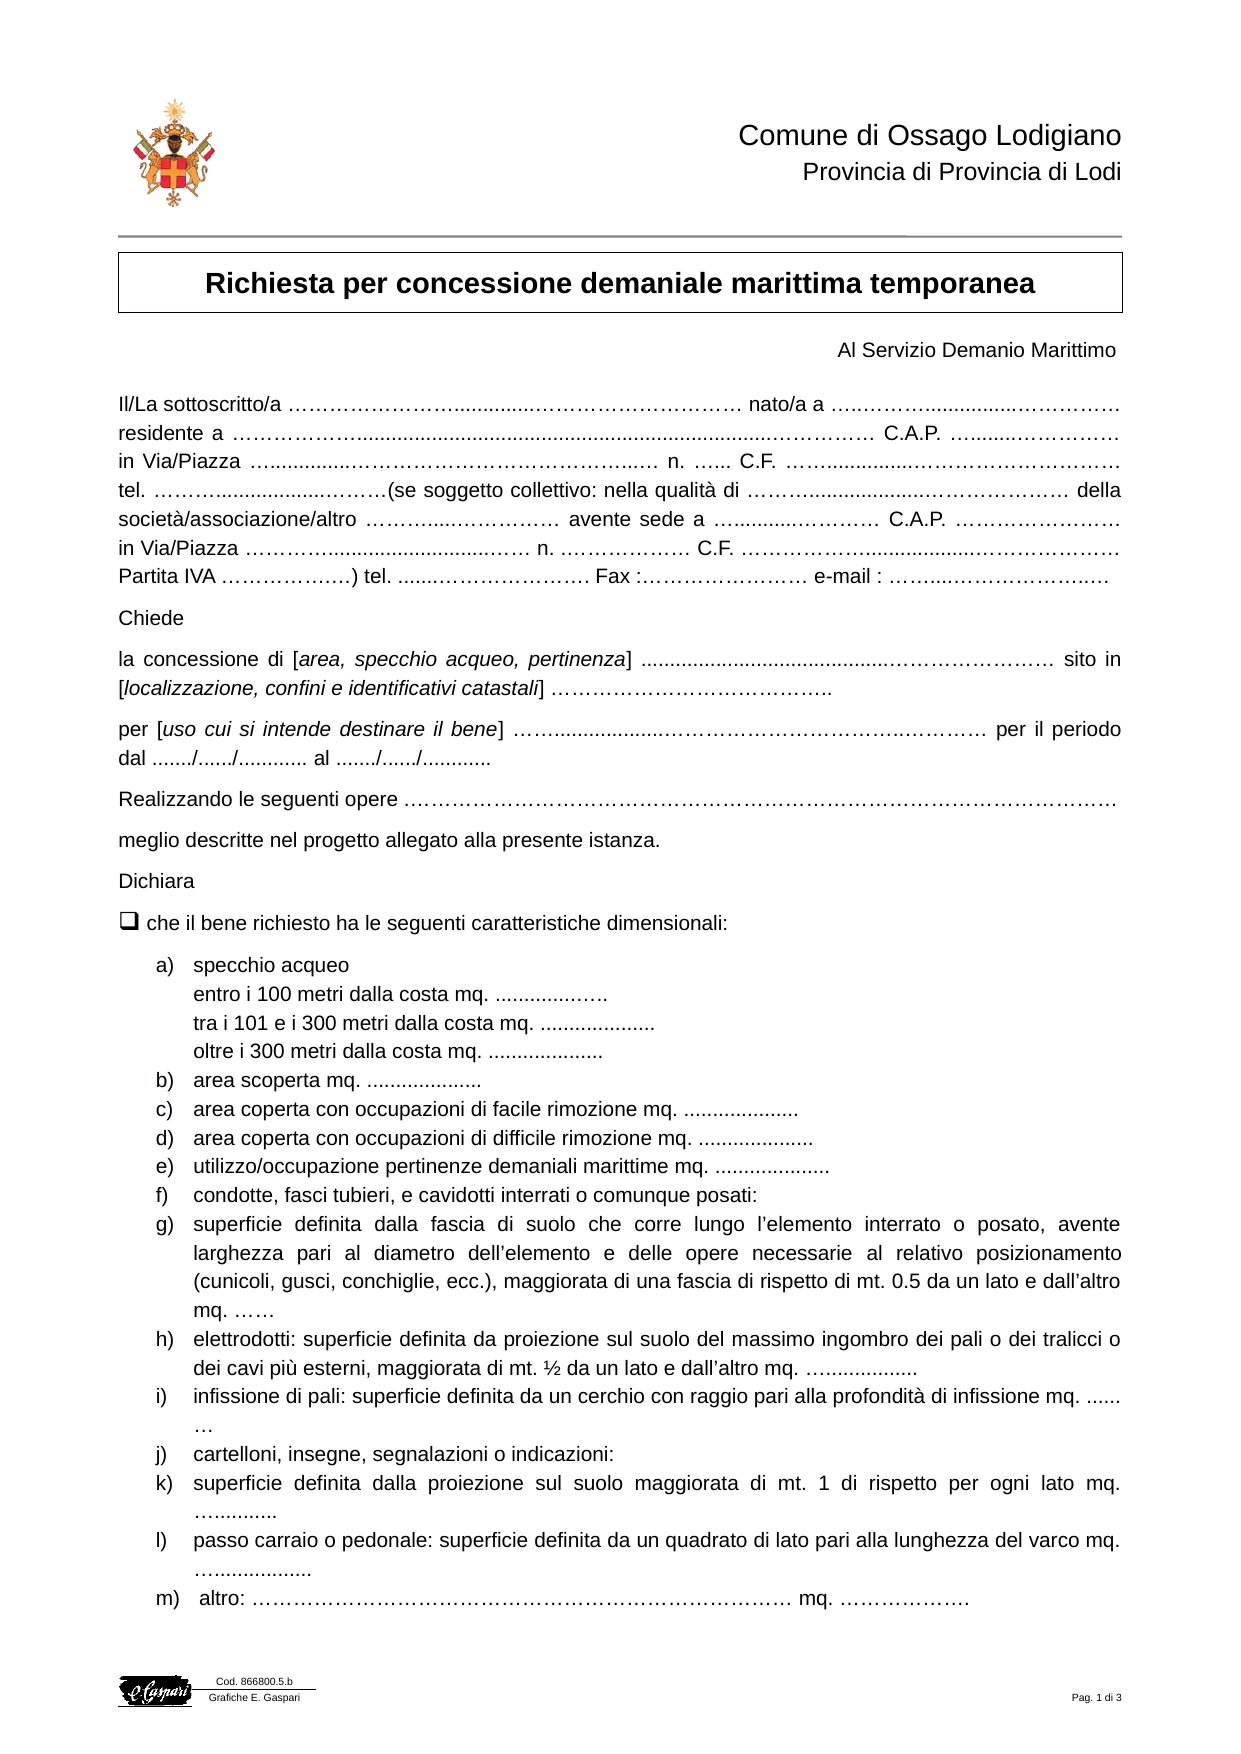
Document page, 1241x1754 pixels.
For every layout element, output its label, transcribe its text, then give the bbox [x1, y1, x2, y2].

list entro i 100 metri dalla costa mq. ..............….. [193, 982, 1122, 1006]
list oltre i 300 metri dalla costa mq. .................... [193, 1039, 1122, 1063]
text Dichiara [118, 869, 1122, 893]
text  che il bene richiesto ha le seguenti caratteristiche dimensionali: [118, 910, 1122, 935]
list condotte, fasci tubieri, e cavidotti interrati o comunque posati: [156, 1183, 1122, 1207]
list superficie definita dalla fascia di suolo che corre lungo l’elemento interrato o posato, avente larghezza pari al diametro dell’elemento e delle opere necessarie al relativo posizionamento (cunicoli, gusci, conchiglie, ecc.), maggiorata di una fascia di rispetto di mt. 0.5 da un lato e dall’altro mq. …… [156, 1212, 1122, 1322]
picture [118, 1674, 192, 1706]
text Il/La sottoscritto/a ……………………..............………………………… nato/a a …..………................…………… residente a ………………........................................................................…………… C.A.P. …........…………… in Via/Piazza …..............…………………………………...… n. …... C.F. ……...............………………………… tel. ………...................………(se soggetto collettivo: nella qualità di ………....................………………… della società/associazione/altro ……….....…………… avente sede a …...........………… C.A.P. …………………… in Via/Piazza …………............................…… n. .……………… C.F. ………………...................………………… Partita IVA …………….…) tel. .......…………………. Fax :…………………… e-mail : ……....………………..… [118, 392, 1122, 588]
list utilizzo/occupazione pertinenze demaniali marittime mq. .................... [156, 1154, 1122, 1178]
text Al Servizio Demanio Marittimo [118, 338, 1122, 362]
list cartelloni, insegne, segnalazioni o indicazioni: [156, 1442, 1122, 1466]
list superficie definita dalla proiezione sul suolo maggiorata di mt. 1 di rispetto per ogni lato mq. …........... [156, 1470, 1122, 1523]
text la concessione di [area, specchio acqueo, pertinenza] ...........................................…………………… sito in [localizzazione, confini e identificativi catastali] ………………………………….. [118, 647, 1122, 699]
text per [uso cui si intende destinare il bene] ……...................……………………………..………… per il periodo dal ......./....../............ al ......./....../............ [118, 717, 1122, 769]
list tra i 101 e i 300 metri dalla costa mq. .................... [193, 1010, 1122, 1034]
text meglio descritte nel progetto allegato alla presente istanza. [118, 828, 1122, 852]
table_header Richiesta per concessione demaniale marittima temporanea [119, 253, 1122, 312]
list specchio acqueo [156, 953, 1122, 977]
list altro: …………………………………………………………………… mq. ………………. [156, 1585, 1122, 1609]
picture [122, 87, 224, 219]
list infissione di pali: superficie definita da un cerchio con raggio pari alla profondità di infissione mq. ......… [156, 1384, 1122, 1437]
list passo carraio o pedonale: superficie definita da un quadrato di lato pari alla lunghezza del varco mq. …................. [156, 1528, 1122, 1581]
text Provincia di Provincia di Lodi [224, 157, 1122, 185]
list area scoperta mq. .................... [156, 1068, 1122, 1092]
list elettrodotti: superficie definita da proiezione sul suolo del massimo ingombro dei pali o dei tralicci o dei cavi più esterni, maggiorata di mt. ½ da un lato e dall’altro mq. …................ [156, 1327, 1122, 1379]
list area coperta con occupazioni di difficile rimozione mq. .................... [156, 1125, 1122, 1149]
text Chiede [118, 605, 1122, 629]
list area coperta con occupazioni di facile rimozione mq. .................... [156, 1097, 1122, 1121]
text Realizzando le seguenti opere .………………………………………………………………………………………… [118, 787, 1122, 811]
text Comune di Ossago Lodigiano [224, 118, 1122, 152]
